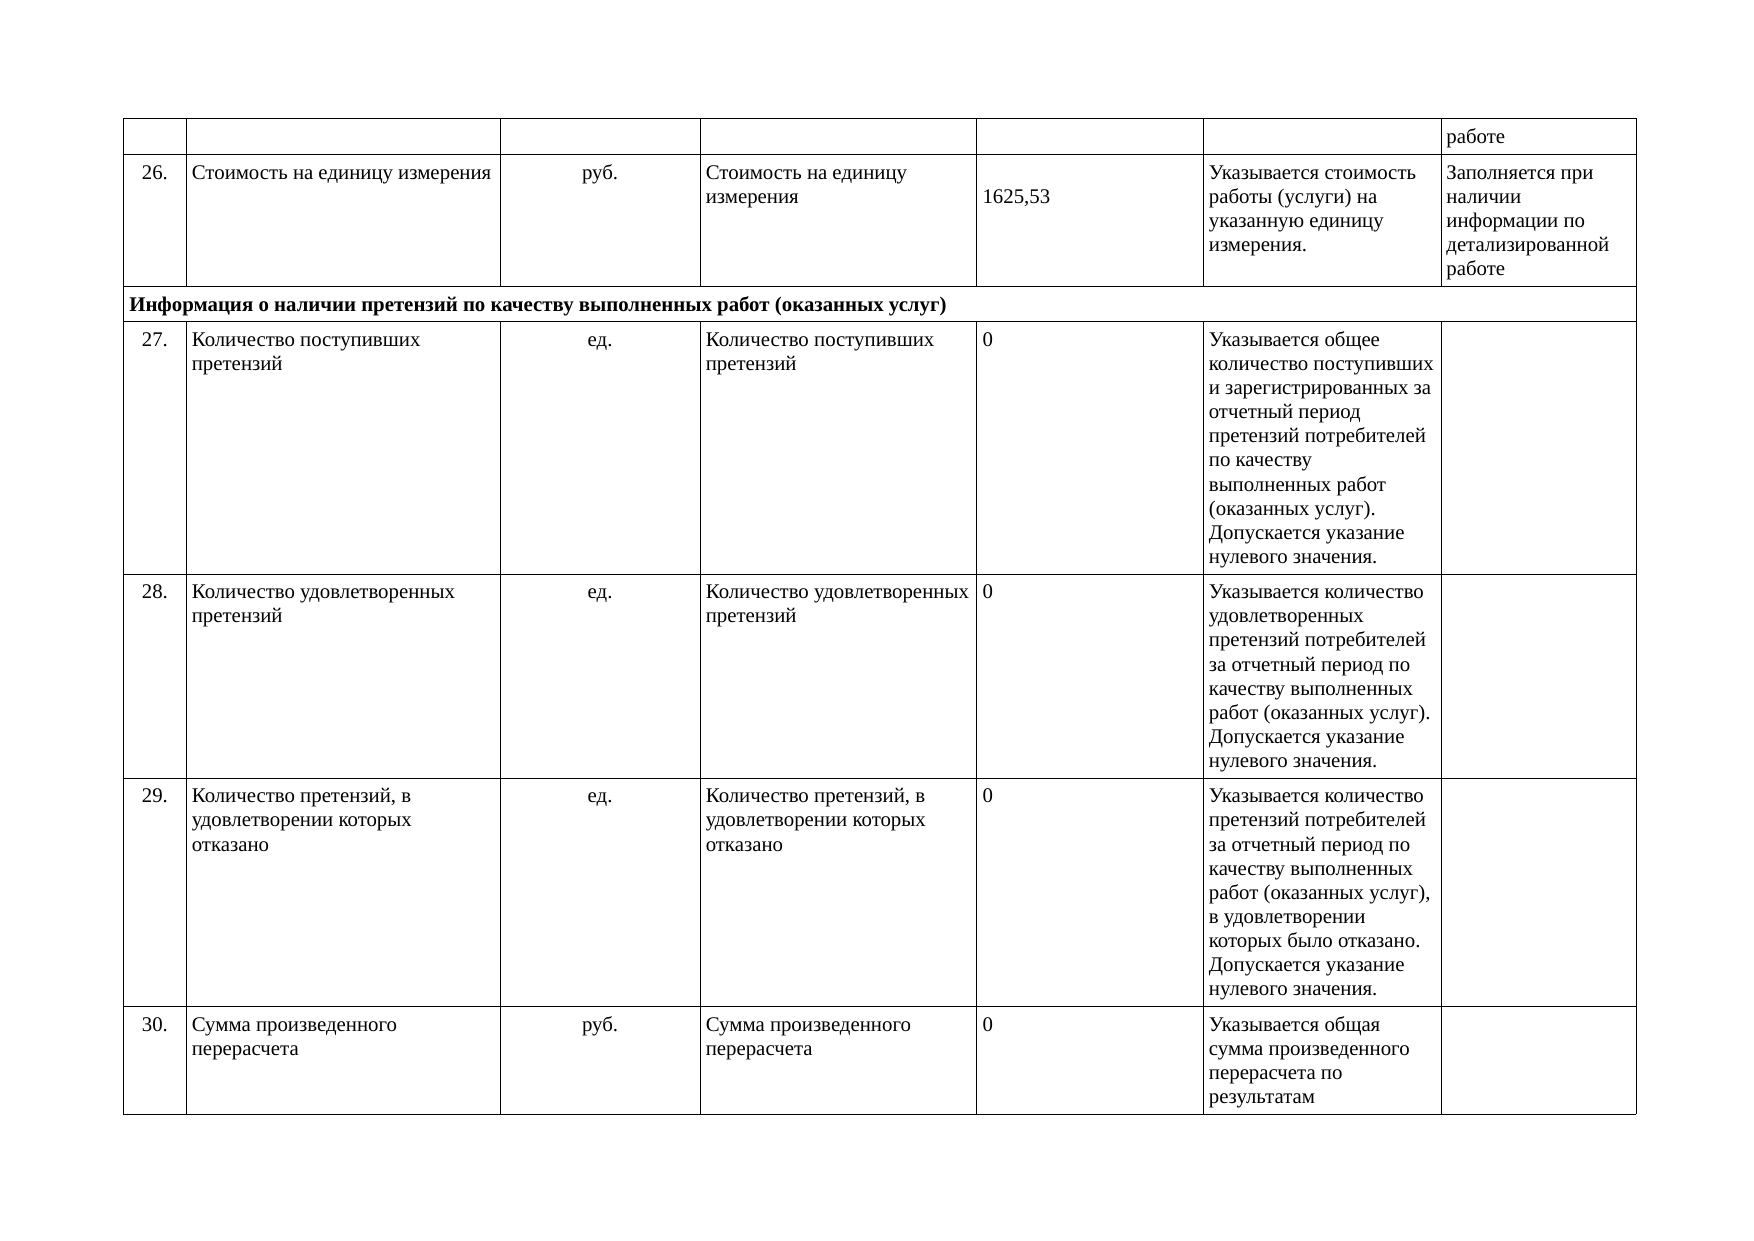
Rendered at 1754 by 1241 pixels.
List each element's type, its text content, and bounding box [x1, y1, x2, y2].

table_cell - [501, 119, 700, 154]
table_cell работе [1442, 119, 1636, 154]
table_cell ед. [501, 779, 700, 1006]
table_cell Указывается общая сумма произведенного перерасчета по результатам [1204, 1007, 1441, 1113]
table_cell Количество поступивших претензий [701, 322, 976, 573]
table_cell [1442, 779, 1636, 1006]
table_cell Указывается стоимость работы (услуги) на указанную единицу измерения. [1204, 155, 1441, 286]
table_cell 0 [977, 1007, 1203, 1113]
table_cell Количество удовлетворенных претензий [187, 575, 500, 777]
table_cell Информация о наличии претензий по качеству выполненных работ (оказанных услуг) [124, 287, 1636, 321]
table_cell Заполняется при наличии информации по детализированной работе [1442, 155, 1636, 286]
table_cell ед. [501, 322, 700, 573]
table_cell 29. [124, 779, 186, 1006]
table_cell 28. [124, 575, 186, 777]
table_cell руб. [501, 155, 700, 286]
table_cell [1442, 575, 1636, 777]
table_cell Указывается количество претензий потребителей за отчетный период по качеству выполненных работ (оказанных услуг), в удовлетворении которых было отказано. Допускается указание нулевого значения. [1204, 779, 1441, 1006]
table_cell [1442, 322, 1636, 573]
table_cell Количество поступивших претензий [187, 322, 500, 573]
table_cell Сумма произведенного перерасчета [701, 1007, 976, 1113]
table_cell 30. [124, 1007, 186, 1113]
table_cell 0 [977, 322, 1203, 573]
table_cell [1442, 1007, 1636, 1113]
table_cell Указывается общее количество поступивших и зарегистрированных за отчетный период претензий потребителей по качеству выполненных работ (оказанных услуг). Допускается указание нулевого значения. [1204, 322, 1441, 573]
table_cell [977, 119, 1203, 154]
table_cell 0 [977, 575, 1203, 777]
table_cell 27. [124, 322, 186, 573]
table_cell Стоимость на единицу измерения [701, 155, 976, 286]
table_cell Количество претензий, в удовлетворении которых отказано [187, 779, 500, 1006]
table_cell Количество удовлетворенных претензий [701, 575, 976, 777]
table_cell ед. [501, 575, 700, 777]
table_cell руб. [501, 1007, 700, 1113]
table_cell [124, 119, 186, 154]
table_cell Количество претензий, в удовлетворении которых отказано [701, 779, 976, 1006]
table_cell [187, 119, 500, 154]
table_cell Стоимость на единицу измерения [187, 155, 500, 286]
table_cell 1625,53 [977, 155, 1203, 286]
table_cell 0 [977, 779, 1203, 1006]
table_cell Указывается количество удовлетворенных претензий потребителей за отчетный период по качеству выполненных работ (оказанных услуг). Допускается указание нулевого значения. [1204, 575, 1441, 777]
table_cell [701, 119, 976, 154]
table_cell [1204, 119, 1441, 154]
table_cell 26. [124, 155, 186, 286]
table_cell Сумма произведенного перерасчета [187, 1007, 500, 1113]
